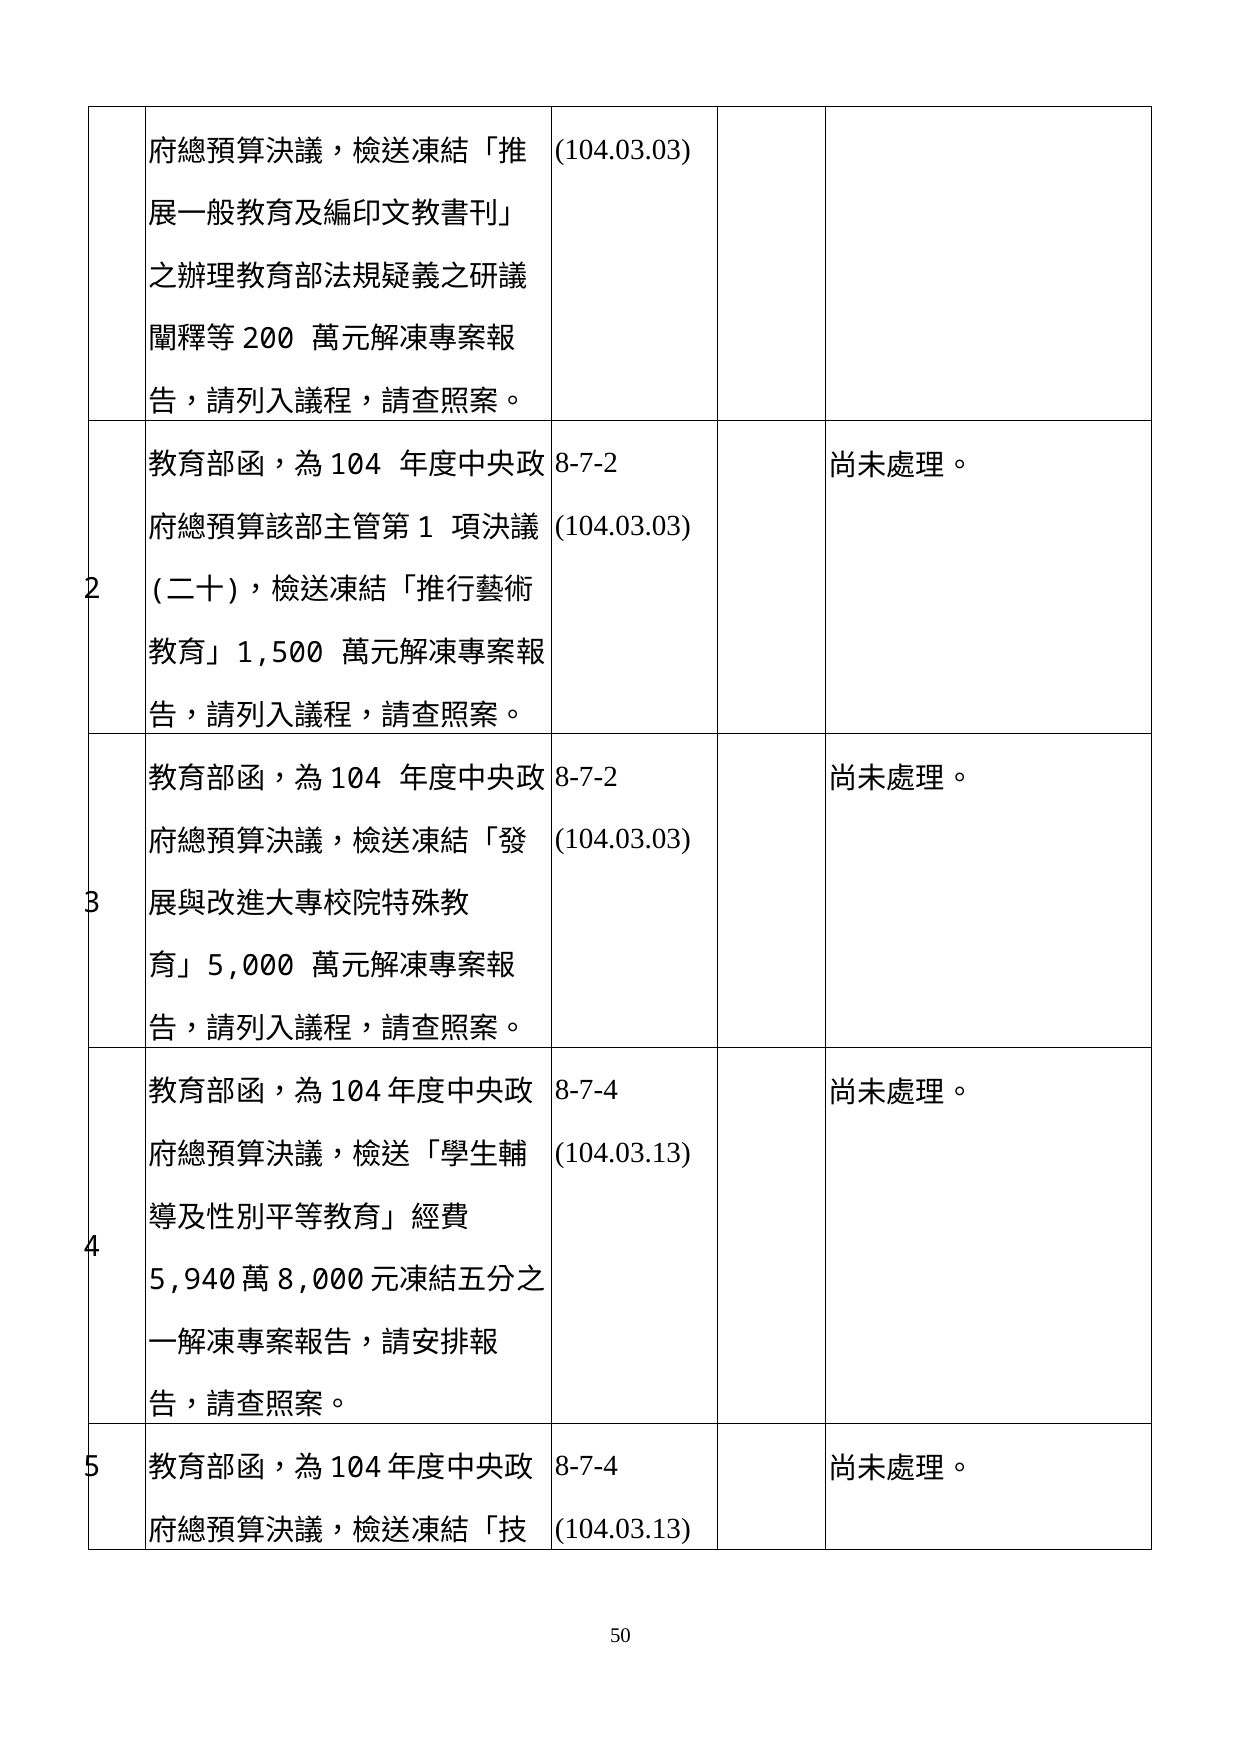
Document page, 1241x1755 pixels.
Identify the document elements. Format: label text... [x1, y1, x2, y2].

table_cell [89, 107, 145, 419]
table_cell [718, 1424, 825, 1549]
table_cell [89, 893, 95, 900]
table_cell [89, 1238, 94, 1249]
table_cell [89, 1424, 145, 1549]
table_cell 府總預算決議，檢送凍結「推展一般教育及編印文教書刊」之辦理教育部法規疑義之研議闡釋等200 萬元解凍專案報告，請列入議程，請查照案。 [146, 107, 551, 419]
table_cell 教育部函，為104年度中央政府總預算決議，檢送「學生輔導及性別平等教育」經費5,940萬8,000元凍結五分之一解凍專案報告，請安排報告，請查照案。 [146, 1048, 551, 1423]
table_cell [89, 421, 145, 733]
table_cell [89, 1048, 145, 1423]
table_cell 教育部函，為104 年度中央政府總預算決議，檢送凍結「發展與改進大專校院特殊教育」5,000 萬元解凍專案報告，請列入議程，請查照案。 [146, 734, 551, 1047]
table_cell [718, 734, 825, 1047]
table_cell 教育部函，為104年度中央政府總預算決議，檢送凍結「技 [146, 1424, 551, 1549]
table_cell 尚未處理。 [826, 1424, 1151, 1549]
table_cell [718, 421, 825, 733]
table_cell [89, 734, 145, 1047]
table_cell 尚未處理。 [826, 1048, 1151, 1423]
table_cell (104.03.03) [552, 107, 717, 419]
table_cell 8-7-4 (104.03.13) [552, 1424, 717, 1549]
table_cell [826, 107, 1151, 419]
table_cell [89, 579, 95, 591]
table_cell [89, 1465, 95, 1474]
table_cell 8-7-2 (104.03.03) [552, 734, 717, 1047]
table_cell 尚未處理。 [826, 734, 1151, 1047]
table_cell [89, 902, 96, 910]
table_cell [718, 107, 825, 419]
table_cell [718, 1048, 825, 1423]
table_cell 教育部函，為104 年度中央政府總預算該部主管第1 項決議(二十)，檢送凍結「推行藝術教育」1,500 萬元解凍專案報告，請列入議程，請查照案。 [146, 421, 551, 733]
table_cell 8-7-4 (104.03.13) [552, 1048, 717, 1423]
table_cell 8-7-2 (104.03.03) [552, 421, 717, 733]
table_cell 尚未處理。 [826, 421, 1151, 733]
